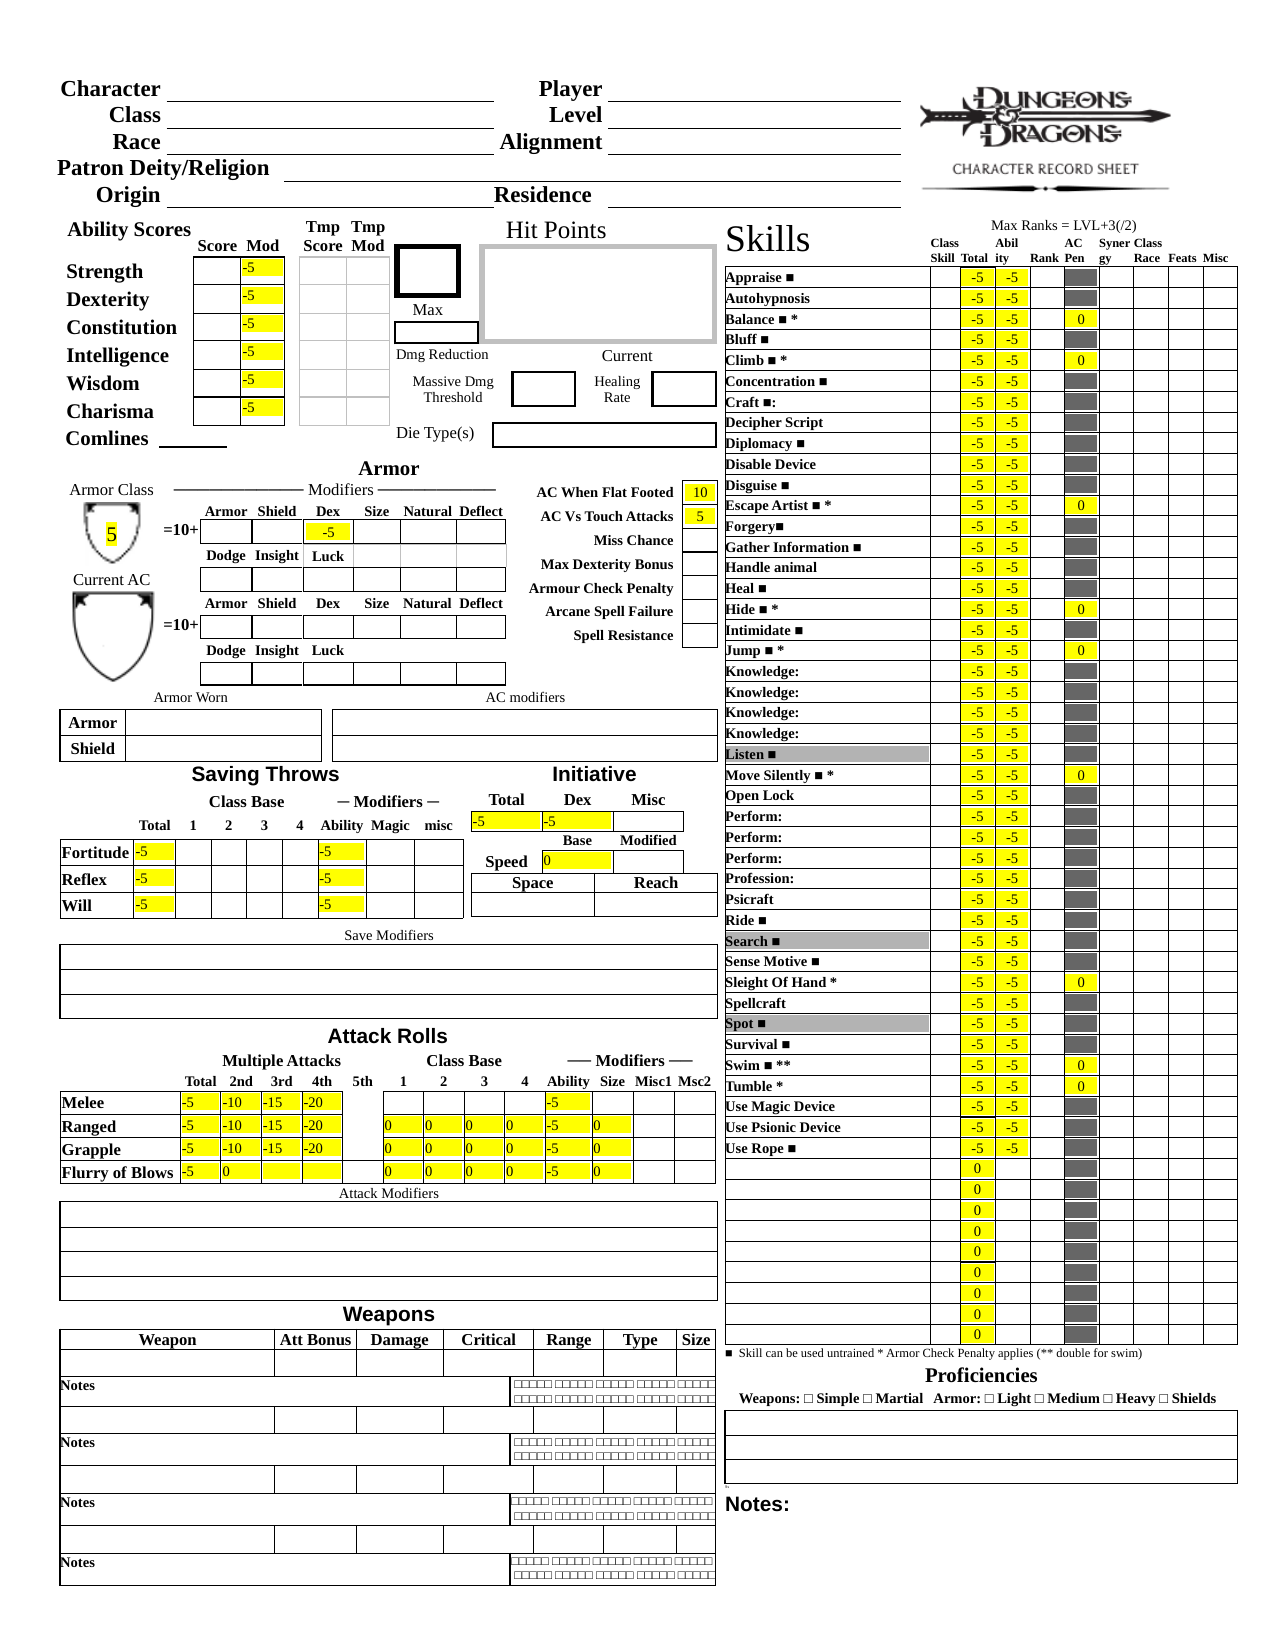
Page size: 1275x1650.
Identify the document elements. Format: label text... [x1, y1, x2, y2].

table_header [1203, 215, 1237, 235]
table_cell [1100, 1138, 1133, 1158]
table_cell [1031, 1035, 1064, 1054]
table_cell -5 [181, 1115, 220, 1137]
table_cell [1204, 703, 1237, 722]
table_cell [683, 576, 717, 599]
table_cell [1204, 786, 1237, 805]
table_cell [1100, 537, 1133, 557]
table_cell [931, 371, 960, 391]
table_header [285, 215, 299, 424]
table_cell [931, 599, 960, 619]
table_cell Disguise ■ [726, 475, 930, 494]
table_cell [415, 840, 463, 865]
table_cell [931, 869, 960, 888]
table_cell [996, 1200, 1030, 1220]
table_cell [1134, 267, 1168, 287]
table_cell [1134, 433, 1168, 453]
table_cell Magic [366, 814, 414, 839]
table_cell [1031, 579, 1064, 598]
table_cell Knowledge: [726, 661, 930, 681]
table_cell [300, 314, 346, 340]
table_cell Notes [61, 1554, 509, 1584]
text Save Modifiers [60, 927, 717, 943]
table_header [726, 1411, 1237, 1435]
table_cell [604, 1407, 676, 1433]
table_cell [283, 893, 318, 918]
table_header [461, 244, 479, 298]
table_cell [1134, 558, 1168, 577]
table_cell [275, 1466, 356, 1493]
table_cell Current [537, 345, 717, 371]
table_cell [1100, 848, 1133, 868]
table_cell [996, 1325, 1030, 1344]
table_cell [1100, 1242, 1133, 1261]
table_cell Spell Resistance [506, 623, 682, 647]
table_cell [1204, 1180, 1237, 1199]
table_cell [456, 639, 506, 662]
table_cell 0 [593, 1115, 633, 1137]
table_cell [1100, 1014, 1133, 1033]
table_cell [194, 341, 240, 368]
table_cell [931, 703, 960, 722]
table_cell [1169, 1200, 1203, 1220]
table_cell [1204, 1097, 1237, 1116]
table_cell [357, 1350, 443, 1376]
table_cell 0 [465, 1138, 504, 1160]
table_cell Feats [1168, 235, 1203, 266]
table_cell 2 [423, 1071, 464, 1091]
table_cell [996, 1242, 1030, 1261]
table_cell [726, 1304, 930, 1324]
table_cell [1204, 350, 1237, 370]
table_cell [262, 1161, 302, 1183]
table_cell □□□□□ □□□□□ □□□□□ □□□□□ □□□□□ □□□□□ □□□□□ □□□□□ □□□□□ □□□□□ [511, 1494, 715, 1525]
table_cell [931, 952, 960, 971]
table_cell [931, 910, 960, 930]
table_cell Max [394, 298, 461, 321]
table_cell [1100, 724, 1133, 743]
table_cell [1031, 1076, 1064, 1096]
table_cell [1100, 1262, 1133, 1282]
table_cell [1204, 931, 1237, 951]
table_cell Diplomacy ■ [726, 433, 930, 453]
table_cell Natural [400, 592, 456, 615]
table_cell 4 [504, 1071, 545, 1091]
table_cell [677, 1407, 715, 1433]
table_cell [931, 1159, 960, 1178]
table_cell [931, 413, 960, 432]
table_cell [61, 1526, 274, 1552]
table_cell [1169, 931, 1203, 951]
table_cell [1169, 765, 1203, 785]
table_cell [931, 267, 960, 287]
table_header Skills [725, 215, 930, 266]
table_cell [333, 710, 717, 735]
table_cell [1100, 744, 1133, 764]
table_cell [176, 840, 211, 865]
table_cell [1134, 1097, 1168, 1116]
table_cell [1031, 413, 1064, 432]
table_cell [1204, 392, 1237, 412]
table_cell -5 [546, 1138, 592, 1160]
table_cell [167, 102, 494, 128]
table_cell [201, 520, 251, 543]
table_cell [275, 1350, 356, 1376]
table_cell [357, 1526, 443, 1552]
table_cell [1100, 1180, 1133, 1199]
table_cell [1100, 579, 1133, 598]
table_header Healing Rate [583, 371, 651, 407]
table_cell [444, 1350, 533, 1376]
table_cell [275, 1407, 356, 1433]
table_cell [1169, 433, 1203, 453]
table_cell [353, 639, 400, 662]
table_cell [1100, 1304, 1133, 1324]
table_cell [401, 663, 456, 684]
table_cell [1031, 993, 1064, 1013]
table_cell Jump ■ * [726, 641, 930, 660]
table_cell [1169, 744, 1203, 764]
table_cell [931, 744, 960, 764]
table_cell Size [592, 1071, 633, 1091]
table_cell [1204, 579, 1237, 598]
table_cell [1031, 827, 1064, 847]
table_cell [614, 812, 683, 831]
table_cell [1100, 1221, 1133, 1241]
table_cell [1204, 1014, 1237, 1033]
table_cell [1204, 641, 1237, 660]
table_cell [1134, 889, 1168, 909]
table_cell [1204, 496, 1237, 515]
table_cell =10+ [163, 519, 200, 544]
table_cell -20 [303, 1092, 342, 1114]
table_cell [931, 765, 960, 785]
table_cell [1204, 1262, 1237, 1282]
table_cell [1100, 413, 1133, 432]
table_cell [163, 503, 200, 519]
table_cell [726, 1283, 930, 1303]
table_cell [1204, 848, 1237, 868]
table_cell -15 [262, 1092, 302, 1114]
table_cell [1204, 620, 1237, 639]
table_cell [1204, 558, 1237, 577]
table_cell Notes [61, 1494, 509, 1525]
table_cell [1031, 475, 1064, 494]
table_cell [163, 544, 200, 567]
table_cell 1 [175, 814, 211, 839]
table_cell [1031, 371, 1064, 391]
table_cell [457, 520, 505, 543]
table_cell [1169, 1097, 1203, 1116]
table_cell [1100, 786, 1133, 805]
table_cell [1169, 309, 1203, 329]
table_cell [931, 1242, 960, 1261]
table_cell Level [494, 101, 608, 128]
table_cell [1100, 599, 1133, 619]
table_cell [1169, 869, 1203, 888]
table_cell [1134, 288, 1168, 308]
table_cell [1031, 1221, 1064, 1241]
table_cell Alignment [494, 128, 608, 154]
table_cell [931, 1283, 960, 1303]
table_cell [683, 789, 717, 873]
table_cell [534, 1407, 603, 1433]
table_cell [1134, 1283, 1168, 1303]
table_cell -5 [134, 840, 175, 865]
table_cell Insight [251, 639, 302, 662]
table_cell [1031, 682, 1064, 702]
table_cell Class Base [383, 1049, 545, 1071]
table_cell [1100, 1159, 1133, 1178]
table_cell Residence [494, 182, 608, 207]
table_cell [1134, 641, 1168, 660]
table_cell [60, 589, 163, 686]
table_header Dex [542, 789, 613, 811]
table_cell Armor [61, 710, 125, 735]
table_cell [1169, 952, 1203, 971]
table_cell [61, 1277, 717, 1300]
table_cell 3 [464, 1071, 504, 1091]
table_cell [534, 1466, 603, 1493]
table_cell 0 [221, 1161, 261, 1183]
table_cell [357, 1466, 443, 1493]
table_cell [1204, 869, 1237, 888]
table_cell [457, 663, 505, 684]
table_cell [634, 1161, 674, 1183]
table_cell Current AC [60, 569, 163, 589]
table_cell [1169, 641, 1203, 660]
table_cell [354, 520, 400, 543]
table_cell [354, 616, 400, 638]
table_cell [304, 568, 353, 591]
table_cell [593, 1092, 633, 1114]
table_cell [1100, 682, 1133, 702]
table_cell [1134, 765, 1168, 785]
table_cell -5 [546, 1092, 592, 1114]
table_cell [1169, 1117, 1203, 1137]
table_cell [1134, 1242, 1168, 1261]
table_cell [1134, 724, 1168, 743]
table_cell 1 [383, 1071, 423, 1091]
table_cell Arcane Spell Failure [506, 599, 682, 623]
table_cell [1031, 537, 1064, 557]
table_cell [1134, 1200, 1168, 1220]
table_cell [931, 641, 960, 660]
table_cell Perform: [726, 848, 930, 868]
table_cell [996, 1262, 1030, 1282]
table_cell [931, 1304, 960, 1324]
table_cell [677, 1526, 715, 1552]
table_cell [1134, 703, 1168, 722]
table_cell [300, 341, 346, 368]
table_cell [1169, 910, 1203, 930]
table_cell [931, 496, 960, 515]
table_cell [1031, 744, 1064, 764]
table_cell [1100, 1325, 1133, 1344]
table_cell [61, 970, 717, 993]
table_cell ClassRace [1134, 235, 1168, 266]
table_cell [1031, 350, 1064, 370]
table_cell [726, 1242, 930, 1261]
table_cell -5 [134, 893, 175, 918]
table_cell [683, 600, 717, 623]
table_header Tmp Score [299, 215, 346, 256]
table_cell [194, 285, 240, 312]
table_cell [931, 786, 960, 805]
table_cell 0 [505, 1115, 545, 1137]
table_cell [1031, 330, 1064, 349]
table_cell [61, 1252, 717, 1276]
table_cell -5 [181, 1161, 220, 1183]
table_cell [931, 475, 960, 494]
table_header Armor Worn [60, 686, 321, 709]
table_cell [1100, 392, 1133, 412]
table_cell [1169, 1014, 1203, 1033]
table_header Saving Throws [60, 762, 471, 789]
table_cell -5 [241, 341, 284, 368]
table_cell Race [57, 128, 167, 154]
table_cell [634, 1115, 674, 1137]
table_cell [354, 568, 400, 591]
table_cell Wisdom [65, 369, 193, 396]
table_cell Deflect [456, 503, 506, 519]
table_cell -10 [221, 1138, 261, 1160]
table_header Weapon [61, 1330, 274, 1349]
table_cell -5 [241, 314, 284, 340]
table_cell [1169, 848, 1203, 868]
table_cell [1169, 1283, 1203, 1303]
table_cell [1134, 413, 1168, 432]
table_cell -15 [262, 1138, 302, 1160]
table_cell [1204, 371, 1237, 391]
table_cell -5 [241, 398, 284, 424]
table_cell [1134, 1159, 1168, 1178]
table_cell [1100, 661, 1133, 681]
table_cell [1134, 1076, 1168, 1096]
table_cell [675, 1115, 715, 1137]
table_cell [931, 579, 960, 598]
table_cell [61, 1350, 274, 1376]
table_cell [505, 1092, 545, 1114]
table_cell [1204, 1304, 1237, 1324]
table_cell [1100, 558, 1133, 577]
table_cell Class Skill [930, 235, 961, 266]
table_cell Decipher Script [726, 413, 930, 432]
table_cell [634, 1092, 674, 1114]
table_cell [300, 258, 346, 284]
table_cell [457, 568, 505, 591]
table_cell [163, 639, 200, 662]
table_cell [1134, 1221, 1168, 1241]
table_cell [1134, 806, 1168, 826]
table_cell 0 [505, 1161, 545, 1183]
table_cell [1169, 1304, 1203, 1324]
table_cell [1100, 1200, 1133, 1220]
table_cell [608, 129, 901, 154]
table_cell Reflex [61, 866, 133, 892]
table_cell Escape Artist ■ * [726, 496, 930, 515]
table_cell [1169, 558, 1203, 577]
table_cell □□□□□ □□□□□ □□□□□ □□□□□ □□□□□ □□□□□ □□□□□ □□□□□ □□□□□ □□□□□ [511, 1554, 715, 1584]
table_cell [931, 350, 960, 370]
table_cell misc [414, 814, 463, 839]
table_cell [1169, 724, 1203, 743]
table_cell [726, 1180, 930, 1199]
table_cell Ranged [61, 1115, 180, 1137]
table_cell [61, 995, 717, 1018]
table_cell Misc1 [633, 1071, 674, 1091]
table_cell [931, 1325, 960, 1344]
table_cell [608, 182, 901, 207]
table_cell [1134, 392, 1168, 412]
table_cell Total [961, 235, 995, 266]
table_cell [1031, 516, 1064, 536]
table_cell Notes [61, 1434, 509, 1465]
table_cell [1134, 350, 1168, 370]
table_cell Grapple [61, 1138, 180, 1160]
table_cell [1031, 1262, 1064, 1282]
table_header Attack Rolls [60, 1019, 715, 1049]
table_cell [1169, 579, 1203, 598]
table_cell [61, 1228, 717, 1251]
table_cell [1169, 267, 1203, 287]
table_cell 0 [465, 1161, 504, 1183]
table_cell [1169, 288, 1203, 308]
table_cell [1100, 1035, 1133, 1054]
table_cell [726, 1200, 930, 1220]
table_cell [931, 1076, 960, 1096]
table_header Mod [241, 215, 284, 256]
table_header [514, 373, 574, 405]
table_header AC When Flat Footed [506, 480, 682, 504]
table_cell [1204, 1076, 1237, 1096]
table_cell Misc [1203, 235, 1237, 266]
table_cell [931, 931, 960, 951]
table_header Ability Scores [65, 215, 193, 256]
table_cell [1169, 599, 1203, 619]
table_header Type [604, 1330, 676, 1349]
table_cell [322, 709, 332, 735]
table_cell Shield [251, 592, 302, 615]
table_cell [1204, 433, 1237, 453]
table_cell [931, 1014, 960, 1033]
table_cell Intelligence [65, 340, 193, 368]
table_cell [1169, 682, 1203, 702]
table_cell [1204, 1200, 1237, 1220]
table_cell [931, 1055, 960, 1075]
table_cell [194, 258, 240, 284]
table_cell [726, 1221, 930, 1241]
table_cell [1134, 972, 1168, 992]
table_cell Sense Motive ■ [726, 952, 930, 971]
text ■ Skill can be used untrained * Armor Check Penalty applies (** double for swim) [725, 1345, 1237, 1360]
table_cell [1031, 558, 1064, 577]
table_cell [415, 866, 463, 892]
table_cell [1204, 952, 1237, 971]
table_cell -5 [319, 893, 366, 918]
table_cell [931, 330, 960, 349]
table_cell [1031, 724, 1064, 743]
table_cell [614, 851, 683, 872]
table_cell Open Lock [726, 786, 930, 805]
table_cell [471, 832, 542, 850]
table_cell -20 [303, 1138, 342, 1160]
table_header Total [471, 789, 542, 811]
table_cell [1031, 848, 1064, 868]
table_header Character [57, 75, 167, 101]
table_cell [212, 893, 246, 918]
table_cell [1204, 413, 1237, 432]
table_header [608, 75, 901, 101]
table_cell [1134, 1180, 1168, 1199]
table_cell [1100, 350, 1133, 370]
table_cell [1031, 392, 1064, 412]
table_cell [1031, 786, 1064, 805]
table_cell 0 [465, 1115, 504, 1137]
table_cell [394, 408, 717, 422]
table_cell Spellcraft [726, 993, 930, 1013]
table_cell [931, 1035, 960, 1054]
table_cell [1169, 661, 1203, 681]
table_cell [931, 454, 960, 474]
table_cell [357, 1407, 443, 1433]
table_cell [1100, 371, 1133, 391]
table_cell 0 [424, 1161, 464, 1183]
table_cell [996, 1159, 1030, 1178]
table_cell Miss Chance [506, 528, 682, 551]
table_header Size [677, 1330, 715, 1349]
table_cell Will [61, 893, 133, 918]
table_cell [996, 1180, 1030, 1199]
table_cell [726, 1262, 930, 1282]
table_cell [1204, 288, 1237, 308]
table_cell [304, 616, 353, 638]
table_cell Luck [304, 545, 353, 567]
table_cell [343, 1091, 383, 1160]
table_cell [604, 1350, 676, 1376]
table_cell AC Pen [1064, 235, 1099, 266]
table_cell -5 [241, 258, 284, 284]
table_cell 0 [424, 1115, 464, 1137]
table_cell [1100, 972, 1133, 992]
table_cell [367, 893, 414, 918]
table_cell [1169, 413, 1203, 432]
table_cell [1031, 765, 1064, 785]
table_cell [1031, 1325, 1064, 1344]
table_cell [1031, 1055, 1064, 1075]
table_cell [1134, 1035, 1168, 1054]
table_cell Swim ■ ** [726, 1055, 930, 1075]
table_cell [1204, 889, 1237, 909]
table_header Critical [444, 1330, 533, 1349]
table_cell 2nd [221, 1071, 261, 1091]
table_cell Max Dexterity Bonus [506, 551, 682, 575]
table_cell [534, 1350, 603, 1376]
table_cell Knowledge: [726, 724, 930, 743]
table_cell [444, 1407, 533, 1433]
table_cell [1031, 620, 1064, 639]
table_cell [494, 424, 715, 446]
table_cell □□□□□ □□□□□ □□□□□ □□□□□ □□□□□ □□□□□ □□□□□ □□□□□ □□□□□ □□□□□ [511, 1377, 715, 1406]
table_cell [1100, 1117, 1133, 1137]
table_cell [322, 735, 332, 761]
table_cell [1134, 475, 1168, 494]
table_cell Disable Device [726, 454, 930, 474]
table_cell [1169, 475, 1203, 494]
table_cell 2 [211, 814, 246, 839]
table_cell [1134, 516, 1168, 536]
table_cell -5 [319, 840, 366, 865]
subtitle Proficiencies [725, 1363, 1237, 1387]
table_cell [1204, 267, 1237, 287]
table_cell [1169, 972, 1203, 992]
table_cell [595, 893, 717, 916]
table_cell 5th [342, 1071, 383, 1091]
table_cell [126, 710, 321, 735]
table_header [400, 249, 456, 293]
table_cell [1169, 1180, 1203, 1199]
table_cell [1031, 433, 1064, 453]
table_cell Notes [61, 1377, 509, 1406]
table_cell [167, 129, 494, 154]
table_cell -10 [221, 1115, 261, 1137]
table_cell [1134, 537, 1168, 557]
table_cell Armor [200, 503, 251, 519]
table_cell [931, 1221, 960, 1241]
table_cell [726, 1436, 1237, 1459]
table_cell Msc2 [674, 1071, 715, 1091]
table_cell -5 [181, 1092, 220, 1114]
table_cell [1100, 993, 1133, 1013]
subtitle Weapons [60, 1301, 717, 1325]
table_cell [284, 154, 901, 181]
table_cell [1204, 454, 1237, 474]
table_cell [354, 545, 400, 567]
table_cell [1031, 309, 1064, 329]
table_header [576, 371, 583, 407]
table_cell 3 [246, 814, 282, 839]
table_cell [1031, 1283, 1064, 1303]
table_cell [1100, 1055, 1133, 1075]
table_cell Strength [65, 256, 193, 284]
table_cell [303, 1161, 342, 1183]
table_cell Gather Information ■ [726, 537, 930, 557]
table_cell Sleight Of Hand * [726, 972, 930, 992]
table_cell 3rd [261, 1071, 302, 1091]
table_cell [457, 616, 505, 638]
table_cell [1169, 1035, 1203, 1054]
table_header [394, 448, 717, 456]
table_cell [931, 972, 960, 992]
table_cell 0 [424, 1138, 464, 1160]
table_cell Armour Check Penalty [506, 575, 682, 599]
table_cell [444, 1466, 533, 1493]
table_cell [1100, 496, 1133, 515]
table_cell [1100, 288, 1133, 308]
table_header Comlines [60, 215, 394, 456]
table_cell Perform: [726, 806, 930, 826]
table_cell [1031, 1242, 1064, 1261]
table_cell Flurry of Blows [61, 1161, 180, 1183]
table_cell [1169, 1262, 1203, 1282]
table_cell Hide ■ * [726, 599, 930, 619]
table_cell [1100, 620, 1133, 639]
table_cell Origin [57, 181, 167, 207]
table_cell 5 [60, 499, 163, 569]
table_cell [1169, 1221, 1203, 1241]
table_cell 0 [384, 1138, 423, 1160]
table_cell [931, 1200, 960, 1220]
table_cell Insight [251, 544, 302, 567]
table_cell □□□□□ □□□□□ □□□□□ □□□□□ □□□□□ □□□□□ □□□□□ □□□□□ □□□□□ □□□□□ [511, 1434, 715, 1465]
table_cell [608, 102, 901, 128]
table_cell [1134, 496, 1168, 515]
table_cell [1100, 641, 1133, 660]
table_cell Appraise ■ [726, 267, 930, 287]
table_cell Syner gy [1099, 235, 1133, 266]
table_cell [1204, 661, 1237, 681]
table_cell ── Modifiers ── [545, 1049, 715, 1071]
table_cell [996, 1304, 1030, 1324]
table_cell Patron Deity/Religion [57, 154, 284, 181]
table_cell [212, 866, 246, 892]
table_cell Ride ■ [726, 910, 930, 930]
table_cell 0 [593, 1161, 633, 1183]
table_cell [465, 1092, 504, 1114]
table_cell [1100, 516, 1133, 536]
table_cell [1100, 703, 1133, 722]
table_cell [726, 1325, 930, 1344]
table_cell [347, 314, 389, 340]
table_cell AC Vs Touch Attacks [506, 504, 682, 528]
table_cell [1169, 537, 1203, 557]
table_cell [1134, 682, 1168, 702]
table_cell [1134, 786, 1168, 805]
table_cell Natural [400, 503, 456, 519]
table_cell [1169, 392, 1203, 412]
table_cell [534, 1526, 603, 1552]
table_cell [253, 616, 302, 638]
table_cell Climb ■ * [726, 350, 930, 370]
table_cell 0 [505, 1138, 545, 1160]
table_cell [212, 840, 246, 865]
table_cell [401, 616, 456, 638]
table_cell Speed [471, 850, 542, 872]
table_cell [1031, 288, 1064, 308]
table_cell -5 [304, 520, 353, 543]
table_cell [1134, 827, 1168, 847]
table_cell Die Type(s) [394, 422, 492, 448]
table_cell [1169, 516, 1203, 536]
table_cell [367, 866, 414, 892]
table_cell [726, 1159, 930, 1178]
table_cell 0 [593, 1138, 633, 1160]
table_cell Use Rope ■ [726, 1138, 930, 1158]
table_cell Dodge [200, 639, 251, 662]
table_cell [1134, 599, 1168, 619]
table_cell Dex [303, 592, 353, 615]
table_cell [931, 433, 960, 453]
table_cell [163, 592, 200, 615]
table_cell -10 [221, 1092, 261, 1114]
table_cell [1031, 1200, 1064, 1220]
text Armor [60, 456, 717, 480]
table_cell Ability [318, 814, 366, 839]
table_cell [1031, 1138, 1064, 1158]
table_cell Dexterity [65, 284, 193, 312]
table_cell [1204, 993, 1237, 1013]
table_header Hit Points [394, 215, 717, 244]
table_cell [60, 814, 134, 839]
table_cell [300, 398, 346, 424]
table_header [1168, 215, 1203, 235]
table_cell Bluff ■ [726, 330, 930, 349]
table_header Reach [595, 874, 717, 892]
table_cell [1031, 267, 1064, 287]
table_cell Base [542, 832, 613, 850]
table_cell [1169, 350, 1203, 370]
table_cell [1134, 910, 1168, 930]
table_cell [471, 917, 717, 927]
table_cell Use Psionic Device [726, 1117, 930, 1137]
table_cell [396, 323, 477, 342]
table_cell Armor [200, 592, 251, 615]
table_cell Survival ■ [726, 1035, 930, 1054]
table_cell [1134, 993, 1168, 1013]
table_cell [1169, 496, 1203, 515]
table_cell [253, 520, 302, 543]
table_cell Concentration ■ [726, 371, 930, 391]
table_cell [996, 1221, 1030, 1241]
table_cell [472, 893, 594, 916]
table_cell [931, 620, 960, 639]
table_cell [201, 568, 251, 591]
table_cell [1100, 330, 1133, 349]
table_header Att Bonus [275, 1330, 356, 1349]
table_cell Use Magic Device [726, 1097, 930, 1116]
table_cell [1100, 765, 1133, 785]
table_cell [1134, 952, 1168, 971]
table_cell [683, 624, 717, 647]
table_cell -15 [262, 1115, 302, 1137]
table_cell [1169, 1159, 1203, 1178]
table_cell [1031, 972, 1064, 992]
table_cell Constitution [65, 313, 193, 340]
table_cell -20 [303, 1115, 342, 1137]
table_cell [176, 866, 211, 892]
table_cell [1204, 1221, 1237, 1241]
table_cell -5 [181, 1138, 220, 1160]
table_cell [931, 806, 960, 826]
table_cell [1031, 806, 1064, 826]
table_header [61, 945, 717, 969]
table_header [167, 75, 494, 101]
table_cell Move Silently ■ * [726, 765, 930, 785]
table_cell [1204, 1159, 1237, 1178]
table_header Class Base [175, 789, 318, 814]
table_cell [931, 661, 960, 681]
table_header [506, 647, 718, 686]
table_cell [1031, 1180, 1064, 1199]
table_cell [194, 314, 240, 340]
picture [917, 85, 1180, 198]
table_cell [163, 662, 200, 686]
table_cell [931, 682, 960, 702]
table_cell [931, 724, 960, 743]
table_cell [931, 827, 960, 847]
table_cell [253, 663, 302, 684]
table_cell =10+ [163, 615, 200, 639]
text Ss [725, 1484, 1237, 1489]
table_cell [1134, 744, 1168, 764]
table_cell [1134, 1325, 1168, 1344]
table_cell [457, 545, 506, 567]
table_cell [1169, 889, 1203, 909]
table_cell [1204, 599, 1237, 619]
table_cell [931, 392, 960, 412]
table_cell [996, 1283, 1030, 1303]
table_cell Modified [613, 832, 683, 850]
table_cell [1100, 910, 1133, 930]
table_cell [1100, 1097, 1133, 1116]
table_cell [931, 1117, 960, 1137]
table_cell [1100, 889, 1133, 909]
table_cell [1134, 330, 1168, 349]
table_cell [1204, 724, 1237, 743]
table_cell [677, 1350, 715, 1376]
table_cell [194, 398, 240, 424]
table_cell Shield [251, 503, 302, 519]
table_cell Dex [303, 503, 353, 519]
table_cell [1031, 496, 1064, 515]
table_cell Heal ■ [726, 579, 930, 598]
table_header Score [194, 215, 241, 256]
table_cell [247, 866, 282, 892]
table_cell 0 [384, 1161, 423, 1183]
table_cell [384, 1092, 423, 1114]
table_cell [401, 520, 456, 543]
table_header [930, 215, 961, 235]
table_cell [1169, 1076, 1203, 1096]
table_cell Size [353, 503, 400, 519]
table_cell [60, 1071, 180, 1091]
table_cell Psicraft [726, 889, 930, 909]
table_cell [931, 1138, 960, 1158]
table_cell [931, 309, 960, 329]
table_cell Total [134, 814, 175, 839]
table_header Massive Dmg Threshold [394, 371, 511, 407]
table_cell [367, 840, 414, 865]
table_cell [1031, 1097, 1064, 1116]
text Weapons: □ Simple □ Martial Armor: □ Light □ Medium □ Heavy □ Shields [725, 1390, 1237, 1407]
table_cell [1134, 1304, 1168, 1324]
table_cell -5 [546, 1161, 592, 1183]
table_cell Rank [1030, 235, 1064, 266]
table_cell 5 [683, 505, 717, 528]
table_cell [1204, 806, 1237, 826]
table_cell [931, 516, 960, 536]
table_cell [1169, 806, 1203, 826]
table_cell [1204, 1138, 1237, 1158]
table_cell [1169, 1138, 1203, 1158]
table_cell [347, 398, 389, 424]
table_cell -5 [134, 866, 175, 892]
table_cell [283, 840, 318, 865]
table_cell [60, 789, 471, 927]
table_cell [1100, 931, 1133, 951]
table_cell [400, 639, 456, 662]
table_cell [343, 1161, 383, 1183]
table_cell [1204, 330, 1237, 349]
table_cell [415, 893, 463, 918]
table_cell [1169, 454, 1203, 474]
table_cell [163, 567, 200, 592]
table_cell Knowledge: [726, 682, 930, 702]
table_cell [604, 1526, 676, 1552]
table_cell [201, 616, 251, 638]
table_cell [1204, 972, 1237, 992]
table_cell [167, 181, 494, 207]
table_header [61, 1202, 717, 1227]
table_cell [176, 893, 211, 918]
table_header ─ Modifiers ─ [318, 789, 463, 814]
table_cell 4 [282, 814, 318, 839]
table_cell [1169, 993, 1203, 1013]
table_cell [931, 848, 960, 868]
table_cell [931, 889, 960, 909]
table_cell Knowledge: [726, 703, 930, 722]
table_cell [1134, 454, 1168, 474]
table_cell [1204, 1035, 1237, 1054]
table_cell [1169, 1055, 1203, 1075]
table_header [60, 789, 134, 814]
table_cell [931, 288, 960, 308]
table_cell [1134, 661, 1168, 681]
table_cell [1134, 309, 1168, 329]
table_cell [1204, 516, 1237, 536]
table_header Damage [357, 1330, 443, 1349]
table_cell Ability [545, 1071, 592, 1091]
table_cell [1134, 620, 1168, 639]
table_header [134, 789, 175, 814]
table_cell [1134, 1014, 1168, 1033]
table_cell [1169, 827, 1203, 847]
table_cell [1204, 682, 1237, 702]
table_cell [1134, 1117, 1168, 1137]
table_cell [1134, 869, 1168, 888]
table_cell [1031, 952, 1064, 971]
table_cell [931, 558, 960, 577]
table_cell Handle animal [726, 558, 930, 577]
table_cell [1134, 579, 1168, 598]
table_header [485, 249, 712, 339]
table_cell [126, 736, 321, 761]
table_header Range [534, 1330, 603, 1349]
table_cell [1204, 827, 1237, 847]
subtitle Notes: [725, 1492, 1237, 1516]
table_cell [1169, 703, 1203, 722]
table_cell [347, 285, 389, 312]
table_cell [1134, 1262, 1168, 1282]
table_cell Luck [303, 639, 353, 662]
table_cell [1204, 1117, 1237, 1137]
table_cell [1204, 910, 1237, 930]
table_cell -5 [546, 1115, 592, 1137]
table_cell [931, 1180, 960, 1199]
table_header Player [494, 75, 608, 101]
table_cell [1204, 744, 1237, 764]
table_cell Deflect [456, 592, 506, 615]
table_cell [675, 1092, 715, 1114]
table_cell [61, 1407, 274, 1433]
table_cell [300, 370, 346, 396]
table_cell [1169, 1325, 1203, 1344]
table_cell [60, 1049, 180, 1071]
table_cell [424, 1092, 464, 1114]
table_cell [1100, 267, 1133, 287]
table_cell [1169, 330, 1203, 349]
table_cell [347, 341, 389, 368]
table_cell [675, 1138, 715, 1160]
table_cell -5 [319, 866, 366, 892]
table_cell [683, 529, 717, 551]
table_cell [1100, 309, 1133, 329]
table_cell [931, 537, 960, 557]
table_cell [333, 736, 717, 761]
table_header ─────────── Modifiers ────────── [163, 480, 506, 502]
table_cell [677, 1466, 715, 1493]
table_cell [304, 663, 353, 684]
table_cell [201, 663, 251, 684]
table_cell [1031, 889, 1064, 909]
table_cell [1204, 1325, 1237, 1344]
table_cell [931, 1262, 960, 1282]
table_cell Total [180, 1071, 221, 1091]
table_cell [253, 568, 302, 591]
table_cell Forgery■ [726, 516, 930, 536]
table_cell [1031, 931, 1064, 951]
table_cell Dmg Reduction [394, 345, 537, 371]
table_cell [931, 1097, 960, 1116]
table_cell Charisma [65, 396, 193, 424]
table_cell [1031, 910, 1064, 930]
table_cell Multiple Attacks [180, 1049, 383, 1071]
table_cell [1169, 371, 1203, 391]
table_cell [1100, 433, 1133, 453]
table_header [654, 373, 715, 405]
table_cell [1100, 827, 1133, 847]
table_cell [1100, 1076, 1133, 1096]
table_cell [444, 1526, 533, 1552]
table_cell [1169, 1242, 1203, 1261]
table_cell [1031, 1159, 1064, 1178]
table_cell [1134, 1138, 1168, 1158]
table_cell [1169, 620, 1203, 639]
table_cell [354, 663, 400, 684]
table_cell [1031, 1014, 1064, 1033]
table_cell Shield [61, 736, 125, 761]
table_cell Size [353, 592, 400, 615]
table_cell [1204, 765, 1237, 785]
table_header Misc [613, 789, 683, 811]
table_cell [461, 298, 479, 321]
table_cell [1031, 869, 1064, 888]
table_cell [1031, 661, 1064, 681]
table_header 10 [683, 481, 717, 504]
table_cell 0 [384, 1115, 423, 1137]
table_cell [247, 893, 282, 918]
table_header [321, 686, 332, 709]
table_cell [1031, 454, 1064, 474]
table_cell Tumble * [726, 1076, 930, 1096]
table_header Tmp Mod [346, 215, 389, 256]
table_cell [1134, 371, 1168, 391]
table_cell Craft ■: [726, 392, 930, 412]
table_cell [283, 866, 318, 892]
table_cell [1031, 599, 1064, 619]
table_cell [1031, 703, 1064, 722]
table_cell [1100, 1283, 1133, 1303]
table_cell [247, 840, 282, 865]
table_cell 0 [543, 851, 613, 872]
table_cell Dodge [200, 544, 251, 567]
table_cell Autohypnosis [726, 288, 930, 308]
table_cell [1204, 475, 1237, 494]
table_cell [61, 1466, 274, 1493]
table_cell -5 [241, 285, 284, 312]
table_cell [634, 1138, 674, 1160]
table_cell Balance ■ * [726, 309, 930, 329]
table_cell Profession: [726, 869, 930, 888]
table_cell [1204, 537, 1237, 557]
table_cell [604, 1466, 676, 1493]
table_cell Melee [61, 1092, 180, 1114]
table_cell [1031, 1117, 1064, 1137]
table_cell [347, 258, 389, 284]
table_cell Class [57, 101, 167, 128]
table_cell Intimidate ■ [726, 620, 930, 639]
table_cell [683, 553, 717, 575]
table_cell Fortitude [61, 840, 133, 865]
table_cell [931, 993, 960, 1013]
table_cell [347, 370, 389, 396]
table_cell [300, 285, 346, 312]
table_cell [675, 1161, 715, 1183]
table_header Max Ranks = LVL+3(/2) [961, 215, 1168, 235]
table_cell [726, 1460, 1237, 1483]
table_cell [1031, 1304, 1064, 1324]
table_cell [1031, 641, 1064, 660]
table_cell Abil ity [995, 235, 1030, 266]
table_header Space [472, 874, 594, 892]
table_cell [1134, 931, 1168, 951]
table_cell [1134, 1055, 1168, 1075]
table_cell [1100, 869, 1133, 888]
table_cell [1100, 806, 1133, 826]
table_cell [1100, 475, 1133, 494]
table_cell [1204, 309, 1237, 329]
table_cell [1134, 848, 1168, 868]
table_cell 4th [302, 1071, 342, 1091]
table_cell [401, 568, 456, 591]
table_cell [401, 545, 456, 567]
table_cell [1204, 1055, 1237, 1075]
table_cell [275, 1526, 356, 1552]
table_cell [194, 370, 240, 396]
table_cell -5 [241, 370, 284, 396]
table_cell [1204, 1283, 1237, 1303]
table_cell Perform: [726, 827, 930, 847]
table_cell [1204, 1242, 1237, 1261]
table_header Initiative [471, 762, 717, 789]
table_cell [1100, 454, 1133, 474]
table_cell [1169, 786, 1203, 805]
table_cell [1100, 952, 1133, 971]
table_header AC modifiers [333, 686, 718, 709]
text Attack Modifiers [60, 1184, 717, 1201]
